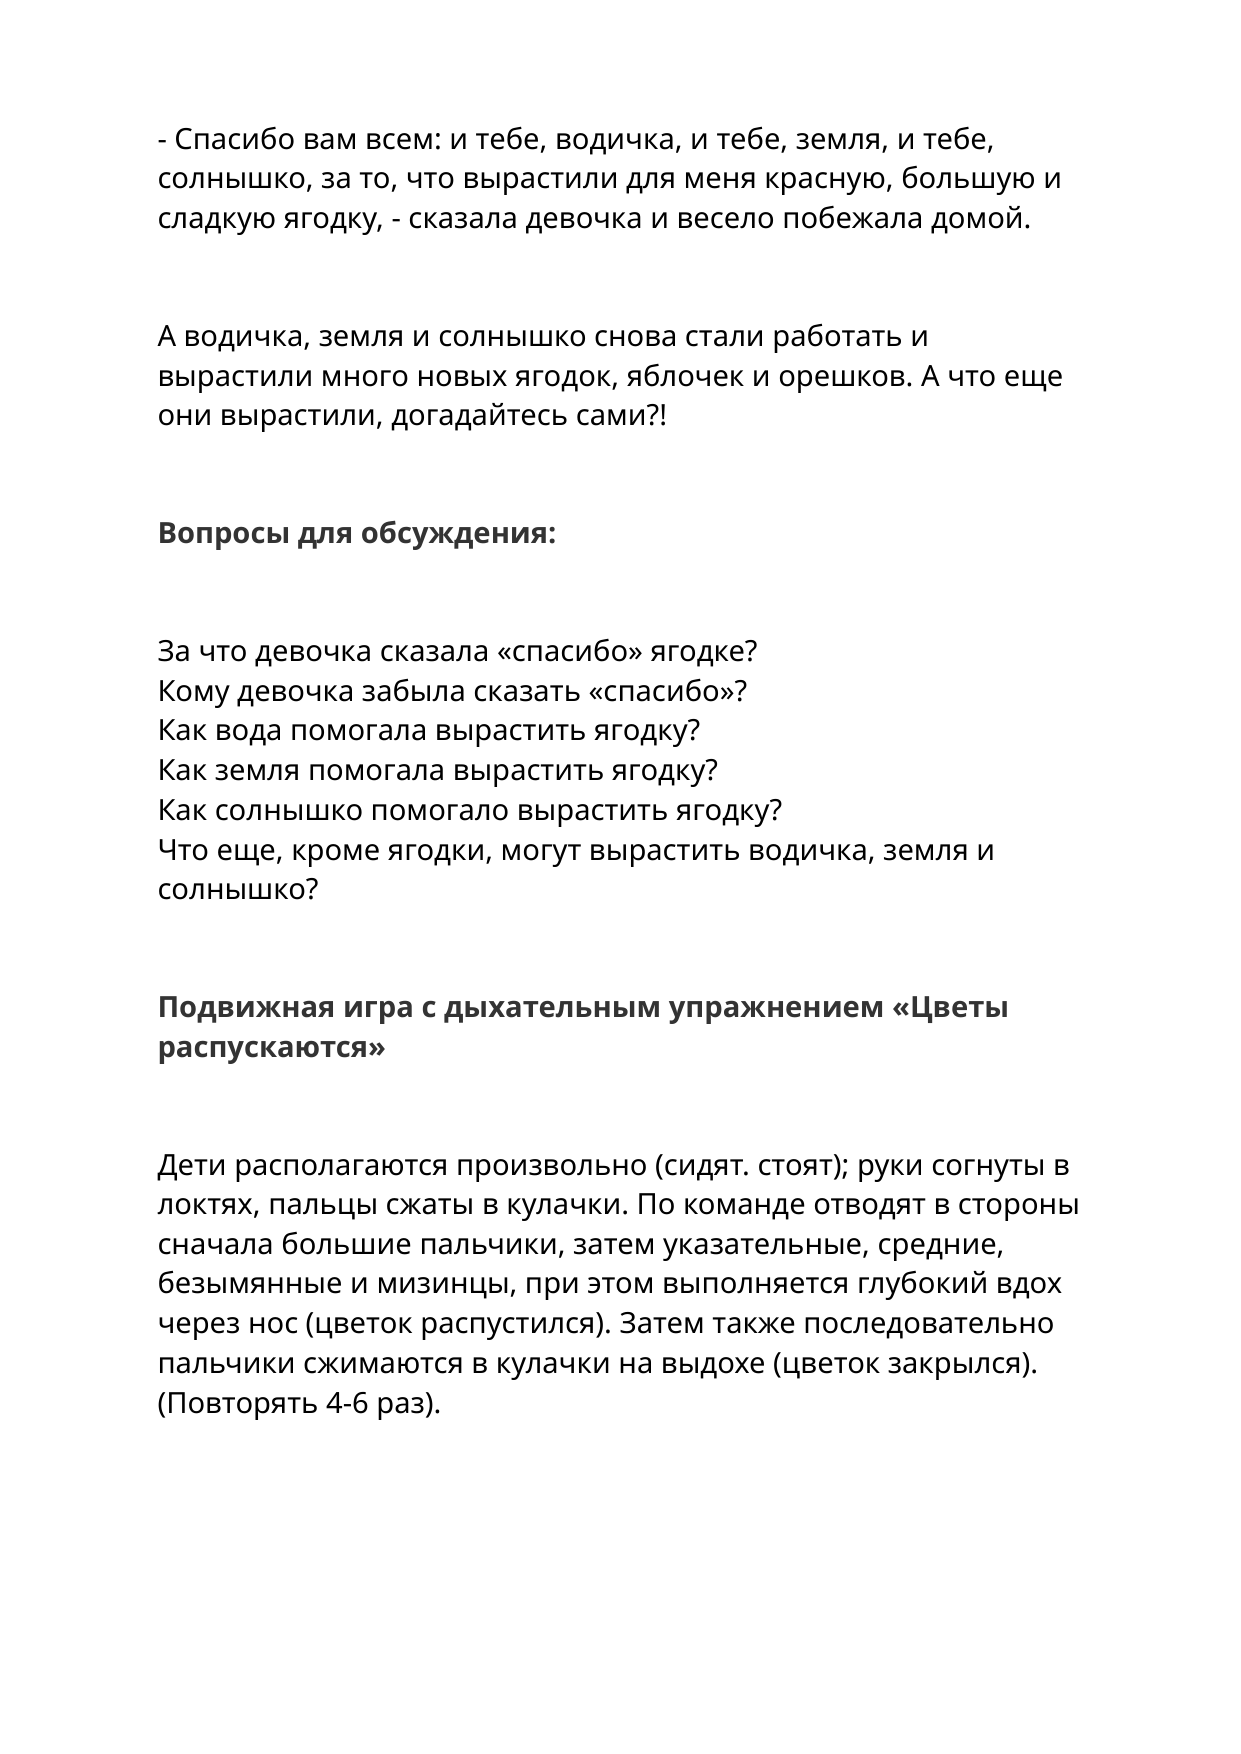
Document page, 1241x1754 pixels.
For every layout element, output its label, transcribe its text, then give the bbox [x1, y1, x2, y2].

subtitle Вопросы для обсуждения: [157, 512, 1083, 552]
text - Спасибо вам всем: и тебе, водичка, и тебе, земля, и тебе, солнышко, за то, что вырастили для меня красную, большую и сладкую ягодку, - сказала девочка и весело побежала домой. [157, 118, 1083, 237]
text А водичка, земля и солнышко снова стали работать и вырастили много новых ягодок, яблочек и орешков. А что еще они вырастили, догадайтесь сами?! [157, 315, 1083, 434]
text Дети располагаются произвольно (сидят. стоят); руки согнуты в локтях, пальцы сжаты в кулачки. По команде отводят в стороны сначала большие пальчики, затем указательные, средние, безымянные и мизинцы, при этом выполняется глубокий вдох через нос (цветок распустился). Затем также последовательно пальчики сжимаются в кулачки на выдохе (цветок закрылся). (Повторять 4-6 раз). [157, 1144, 1083, 1422]
text За что девочка сказала «спасибо» ягодке? Кому девочка забыла сказать «спасибо»? Как вода помогала вырастить ягодку? Как земля помогала вырастить ягодку? Как солнышко помогало вырастить ягодку? Что еще, кроме ягодки, могут вырастить водичка, земля и солнышко? [157, 630, 1083, 908]
subtitle Подвижная игра с дыхательным упражнением «Цветы распускаются» [157, 986, 1083, 1066]
